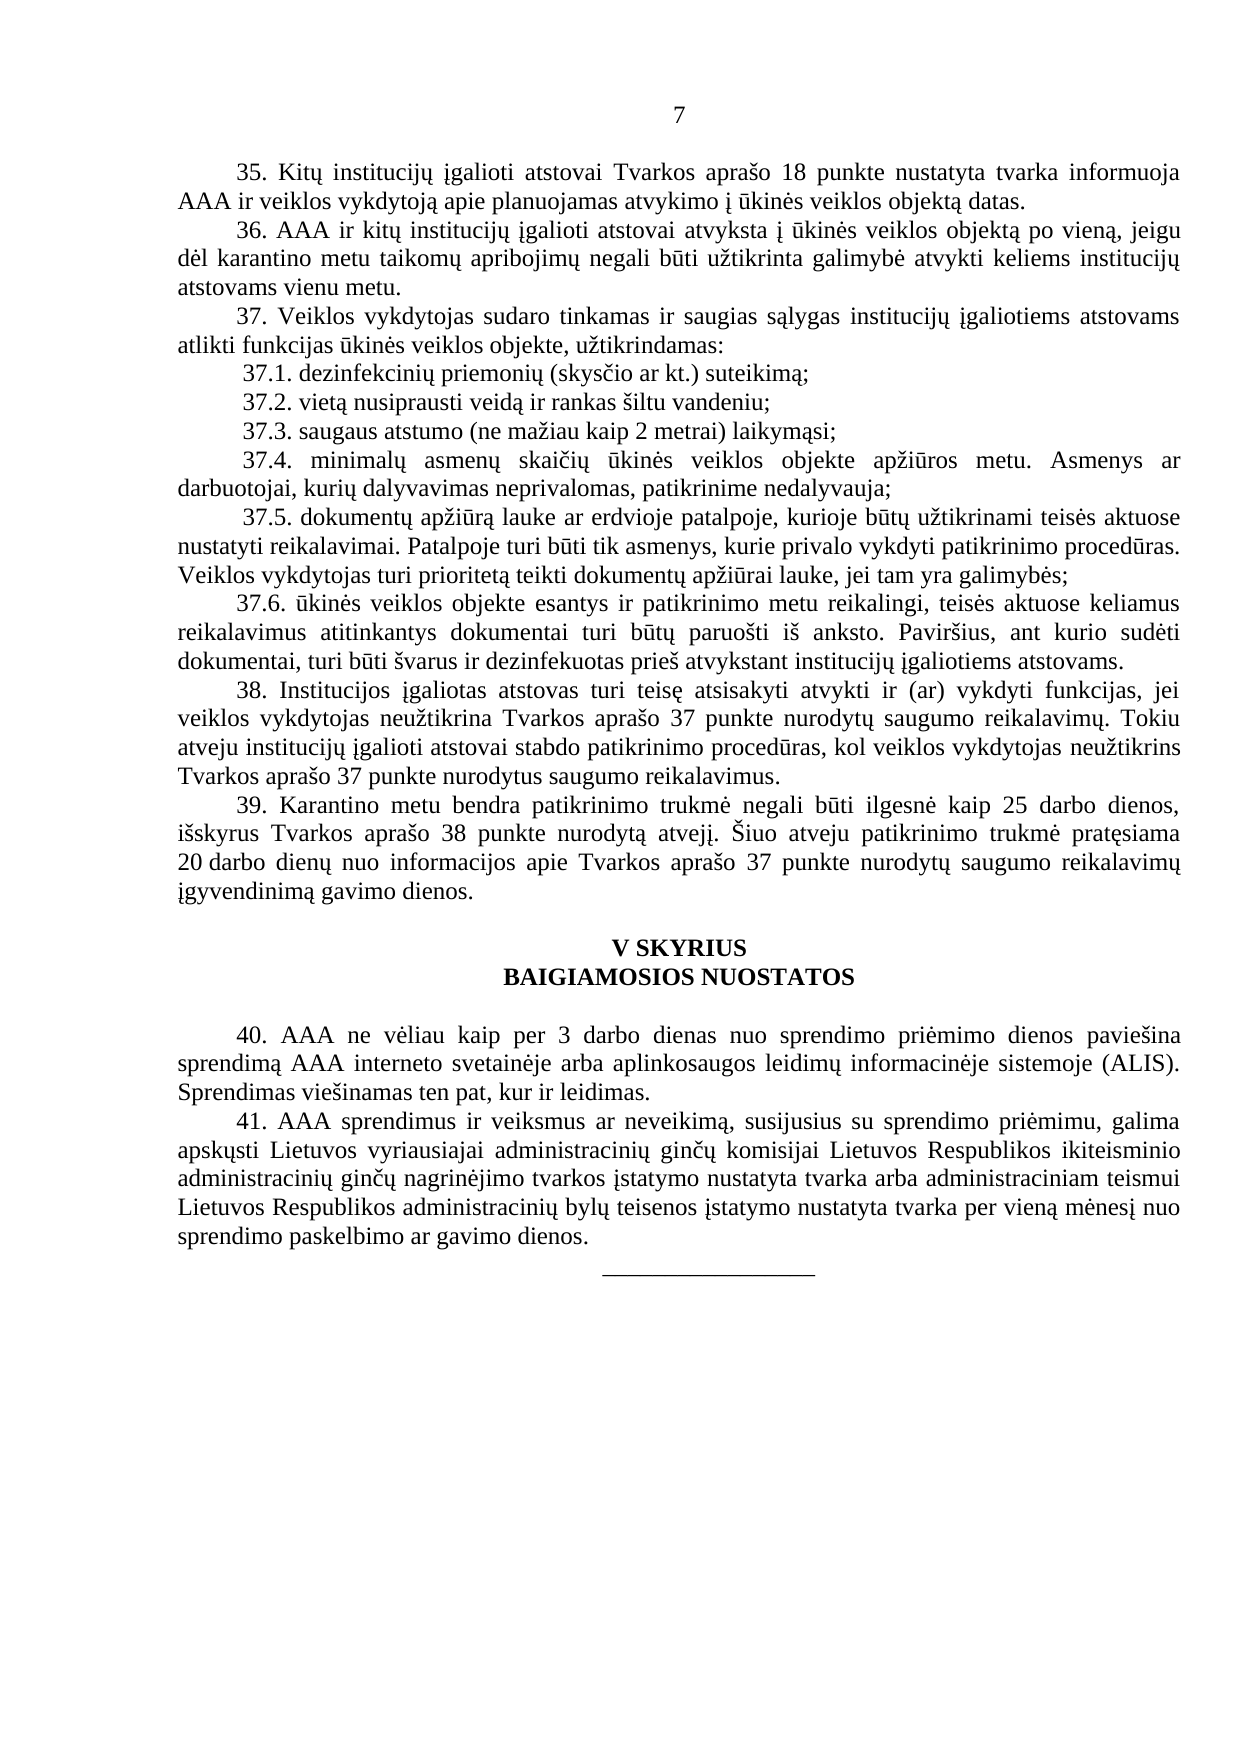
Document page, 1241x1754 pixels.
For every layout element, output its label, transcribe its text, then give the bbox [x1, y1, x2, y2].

text 37.1. dezinfekcinių priemonių (skysčio ar kt.) suteikimą; [177, 358, 1181, 387]
text 37.2. vietą nusiprausti veidą ir rankas šiltu vandeniu; [177, 387, 1181, 416]
text 37. Veiklos vykdytojas sudaro tinkamas ir saugias sąlygas institucijų įgaliotiems atstovams atlikti funkcijas ūkinės veiklos objekte, užtikrindamas: [177, 301, 1181, 358]
text V SKYRIUS [177, 933, 1181, 962]
text 36. AAA ir kitų institucijų įgalioti atstovai atvyksta į ūkinės veiklos objektą po vieną, jeigu dėl karantino metu taikomų apribojimų negali būti užtikrinta galimybė atvykti keliems institucijų atstovams vienu metu. [177, 215, 1181, 301]
text 41. AAA sprendimus ir veiksmus ar neveikimą, susijusius su sprendimo priėmimu, galima apskųsti Lietuvos vyriausiajai administracinių ginčų komisijai Lietuvos Respublikos ikiteisminio administracinių ginčų nagrinėjimo tvarkos įstatymo nustatyta tvarka arba administraciniam teismui Lietuvos Respublikos administracinių bylų teisenos įstatymo nustatyta tvarka per vieną mėnesį nuo sprendimo paskelbimo ar gavimo dienos. [177, 1106, 1181, 1250]
text 37.5. dokumentų apžiūrą lauke ar erdvioje patalpoje, kurioje būtų užtikrinami teisės aktuose nustatyti reikalavimai. Patalpoje turi būti tik asmenys, kurie privalo vykdyti patikrinimo procedūras. Veiklos vykdytojas turi prioritetą teikti dokumentų apžiūrai lauke, jei tam yra galimybės; [177, 502, 1181, 588]
text BAIGIAMOSIOS NUOSTATOS [177, 962, 1181, 991]
text 37.6. ūkinės veiklos objekte esantys ir patikrinimo metu reikalingi, teisės aktuose keliamus reikalavimus atitinkantys dokumentai turi būtų paruošti iš anksto. Paviršius, ant kurio sudėti dokumentai, turi būti švarus ir dezinfekuotas prieš atvykstant institucijų įgaliotiems atstovams. [177, 588, 1181, 675]
text 39. Karantino metu bendra patikrinimo trukmė negali būti ilgesnė kaip 25 darbo dienos, išskyrus Tvarkos aprašo 38 punkte nurodytą atvejį. Šiuo atveju patikrinimo trukmė pratęsiama 20 darbo dienų nuo informacijos apie Tvarkos aprašo 37 punkte nurodytų saugumo reikalavimų įgyvendinimą gavimo dienos. [177, 790, 1181, 905]
text 37.4. minimalų asmenų skaičių ūkinės veiklos objekte apžiūros metu. Asmenys ar darbuotojai, kurių dalyvavimas neprivalomas, patikrinime nedalyvauja; [177, 445, 1181, 502]
text 35. Kitų institucijų įgalioti atstovai Tvarkos aprašo 18 punkte nustatyta tvarka informuoja AAA ir veiklos vykdytoją apie planuojamas atvykimo į ūkinės veiklos objektą datas. [177, 157, 1181, 215]
text 38. Institucijos įgaliotas atstovas turi teisę atsisakyti atvykti ir (ar) vykdyti funkcijas, jei veiklos vykdytojas neužtikrina Tvarkos aprašo 37 punkte nurodytų saugumo reikalavimų. Tokiu atveju institucijų įgalioti atstovai stabdo patikrinimo procedūras, kol veiklos vykdytojas neužtikrins Tvarkos aprašo 37 punkte nurodytus saugumo reikalavimus. [177, 675, 1181, 790]
text _________________ [177, 1250, 1181, 1278]
text 37.3. saugaus atstumo (ne mažiau kaip 2 metrai) laikymąsi; [177, 416, 1181, 445]
text 40. AAA ne vėliau kaip per 3 darbo dienas nuo sprendimo priėmimo dienos paviešina sprendimą AAA interneto svetainėje arba aplinkosaugos leidimų informacinėje sistemoje (ALIS). Sprendimas viešinamas ten pat, kur ir leidimas. [177, 1020, 1181, 1106]
